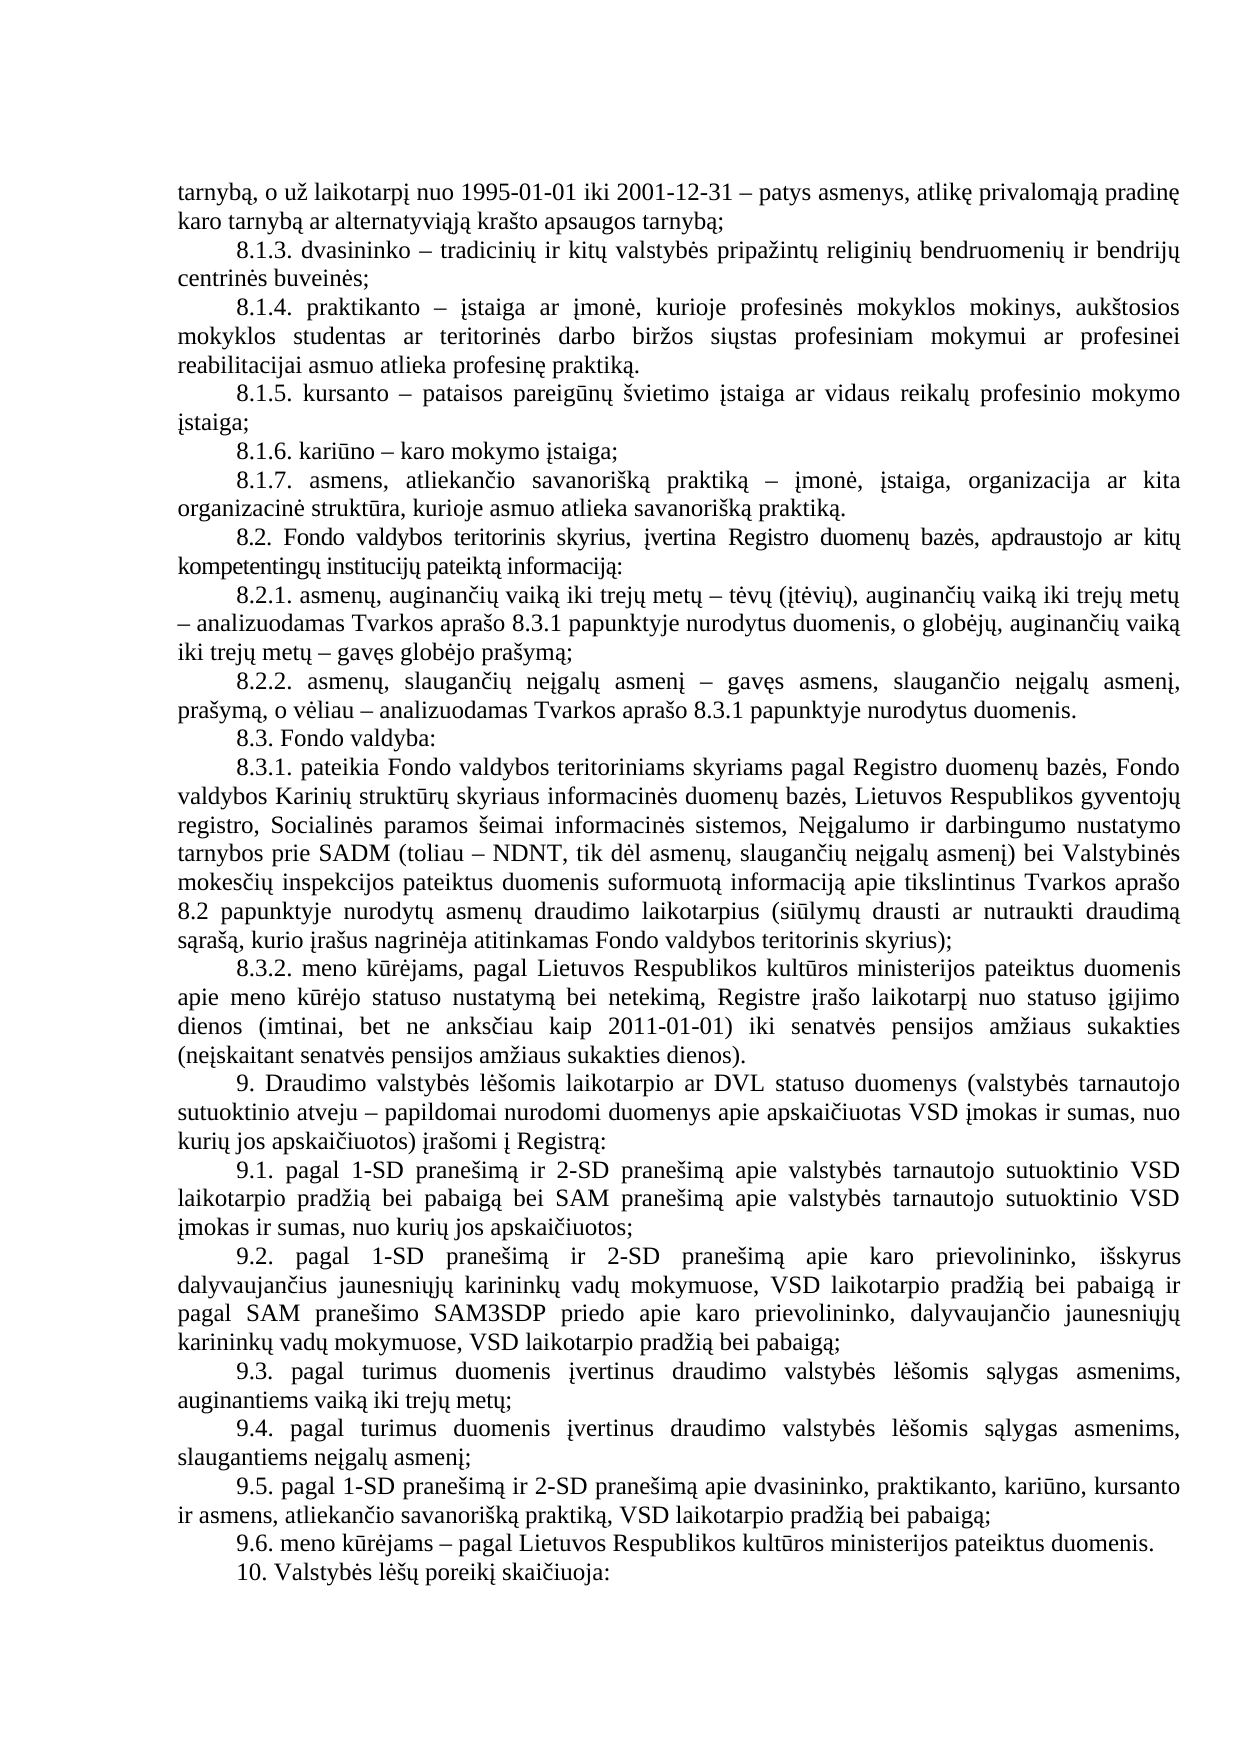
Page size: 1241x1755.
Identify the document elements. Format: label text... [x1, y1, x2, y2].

text 8.1.6. kariūno – karo mokymo įstaiga; [177, 436, 1181, 465]
text 9.4. pagal turimus duomenis įvertinus draudimo valstybės lėšomis sąlygas asmenims, slaugantiems neįgalų asmenį; [177, 1413, 1181, 1471]
text 8.1.7. asmens, atliekančio savanorišką praktiką – įmonė, įstaiga, organizacija ar kita organizacinė struktūra, kurioje asmuo atlieka savanorišką praktiką. [177, 465, 1181, 522]
text 8.3. Fondo valdyba: [177, 723, 1181, 752]
text 8.2.1. asmenų, auginančių vaiką iki trejų metų – tėvų (įtėvių), auginančių vaiką iki trejų metų – analizuodamas Tvarkos aprašo 8.3.1 papunktyje nurodytus duomenis, o globėjų, auginančių vaiką iki trejų metų – gavęs globėjo prašymą; [177, 580, 1181, 666]
text 9.1. pagal 1-SD pranešimą ir 2-SD pranešimą apie valstybės tarnautojo sutuoktinio VSD laikotarpio pradžią bei pabaigą bei SAM pranešimą apie valstybės tarnautojo sutuoktinio VSD įmokas ir sumas, nuo kurių jos apskaičiuotos; [177, 1155, 1181, 1241]
text 8.2.2. asmenų, slaugančių neįgalų asmenį – gavęs asmens, slaugančio neįgalų asmenį, prašymą, o vėliau – analizuodamas Tvarkos aprašo 8.3.1 papunktyje nurodytus duomenis. [177, 666, 1181, 723]
text 8.1.4. praktikanto – įstaiga ar įmonė, kurioje profesinės mokyklos mokinys, aukštosios mokyklos studentas ar teritorinės darbo biržos siųstas profesiniam mokymui ar profesinei reabilitacijai asmuo atlieka profesinę praktiką. [177, 292, 1181, 378]
text 8.2. Fondo valdybos teritorinis skyrius, įvertina Registro duomenų bazės, apdraustojo ar kitų kompetentingų institucijų pateiktą informaciją: [177, 522, 1181, 580]
text 8.1.5. kursanto – pataisos pareigūnų švietimo įstaiga ar vidaus reikalų profesinio mokymo įstaiga; [177, 378, 1181, 436]
text 8.3.1. pateikia Fondo valdybos teritoriniams skyriams pagal Registro duomenų bazės, Fondo valdybos Karinių struktūrų skyriaus informacinės duomenų bazės, Lietuvos Respublikos gyventojų registro, Socialinės paramos šeimai informacinės sistemos, Neįgalumo ir darbingumo nustatymo tarnybos prie SADM (toliau – NDNT, tik dėl asmenų, slaugančių neįgalų asmenį) bei Valstybinės mokesčių inspekcijos pateiktus duomenis suformuotą informaciją apie tikslintinus Tvarkos aprašo 8.2 papunktyje nurodytų asmenų draudimo laikotarpius (siūlymų drausti ar nutraukti draudimą sąrašą, kurio įrašus nagrinėja atitinkamas Fondo valdybos teritorinis skyrius); [177, 752, 1181, 953]
text 9. Draudimo valstybės lėšomis laikotarpio ar DVL statuso duomenys (valstybės tarnautojo sutuoktinio atveju – papildomai nurodomi duomenys apie apskaičiuotas VSD įmokas ir sumas, nuo kurių jos apskaičiuotos) įrašomi į Registrą: [177, 1068, 1181, 1155]
text 9.2. pagal 1-SD pranešimą ir 2-SD pranešimą apie karo prievolininko, išskyrus dalyvaujančius jaunesniųjų karininkų vadų mokymuose, VSD laikotarpio pradžią bei pabaigą ir pagal SAM pranešimo SAM3SDP priedo apie karo prievolininko, dalyvaujančio jaunesniųjų karininkų vadų mokymuose, VSD laikotarpio pradžią bei pabaigą; [177, 1241, 1181, 1356]
text 8.1.3. dvasininko – tradicinių ir kitų valstybės pripažintų religinių bendruomenių ir bendrijų centrinės buveinės; [177, 235, 1181, 292]
text 9.6. meno kūrėjams – pagal Lietuvos Respublikos kultūros ministerijos pateiktus duomenis. [177, 1528, 1181, 1557]
text 9.5. pagal 1-SD pranešimą ir 2-SD pranešimą apie dvasininko, praktikanto, kariūno, kursanto ir asmens, atliekančio savanorišką praktiką, VSD laikotarpio pradžią bei pabaigą; [177, 1471, 1181, 1528]
text 10. Valstybės lėšų poreikį skaičiuoja: [177, 1557, 1181, 1586]
text tarnybą, o už laikotarpį nuo 1995-01-01 iki 2001-12-31 – patys asmenys, atlikę privalomąją pradinę karo tarnybą ar alternatyviąją krašto apsaugos tarnybą; [177, 177, 1181, 235]
text 8.3.2. meno kūrėjams, pagal Lietuvos Respublikos kultūros ministerijos pateiktus duomenis apie meno kūrėjo statuso nustatymą bei netekimą, Registre įrašo laikotarpį nuo statuso įgijimo dienos (imtinai, bet ne anksčiau kaip 2011-01-01) iki senatvės pensijos amžiaus sukakties (neįskaitant senatvės pensijos amžiaus sukakties dienos). [177, 953, 1181, 1068]
text 9.3. pagal turimus duomenis įvertinus draudimo valstybės lėšomis sąlygas asmenims, auginantiems vaiką iki trejų metų; [177, 1356, 1181, 1413]
